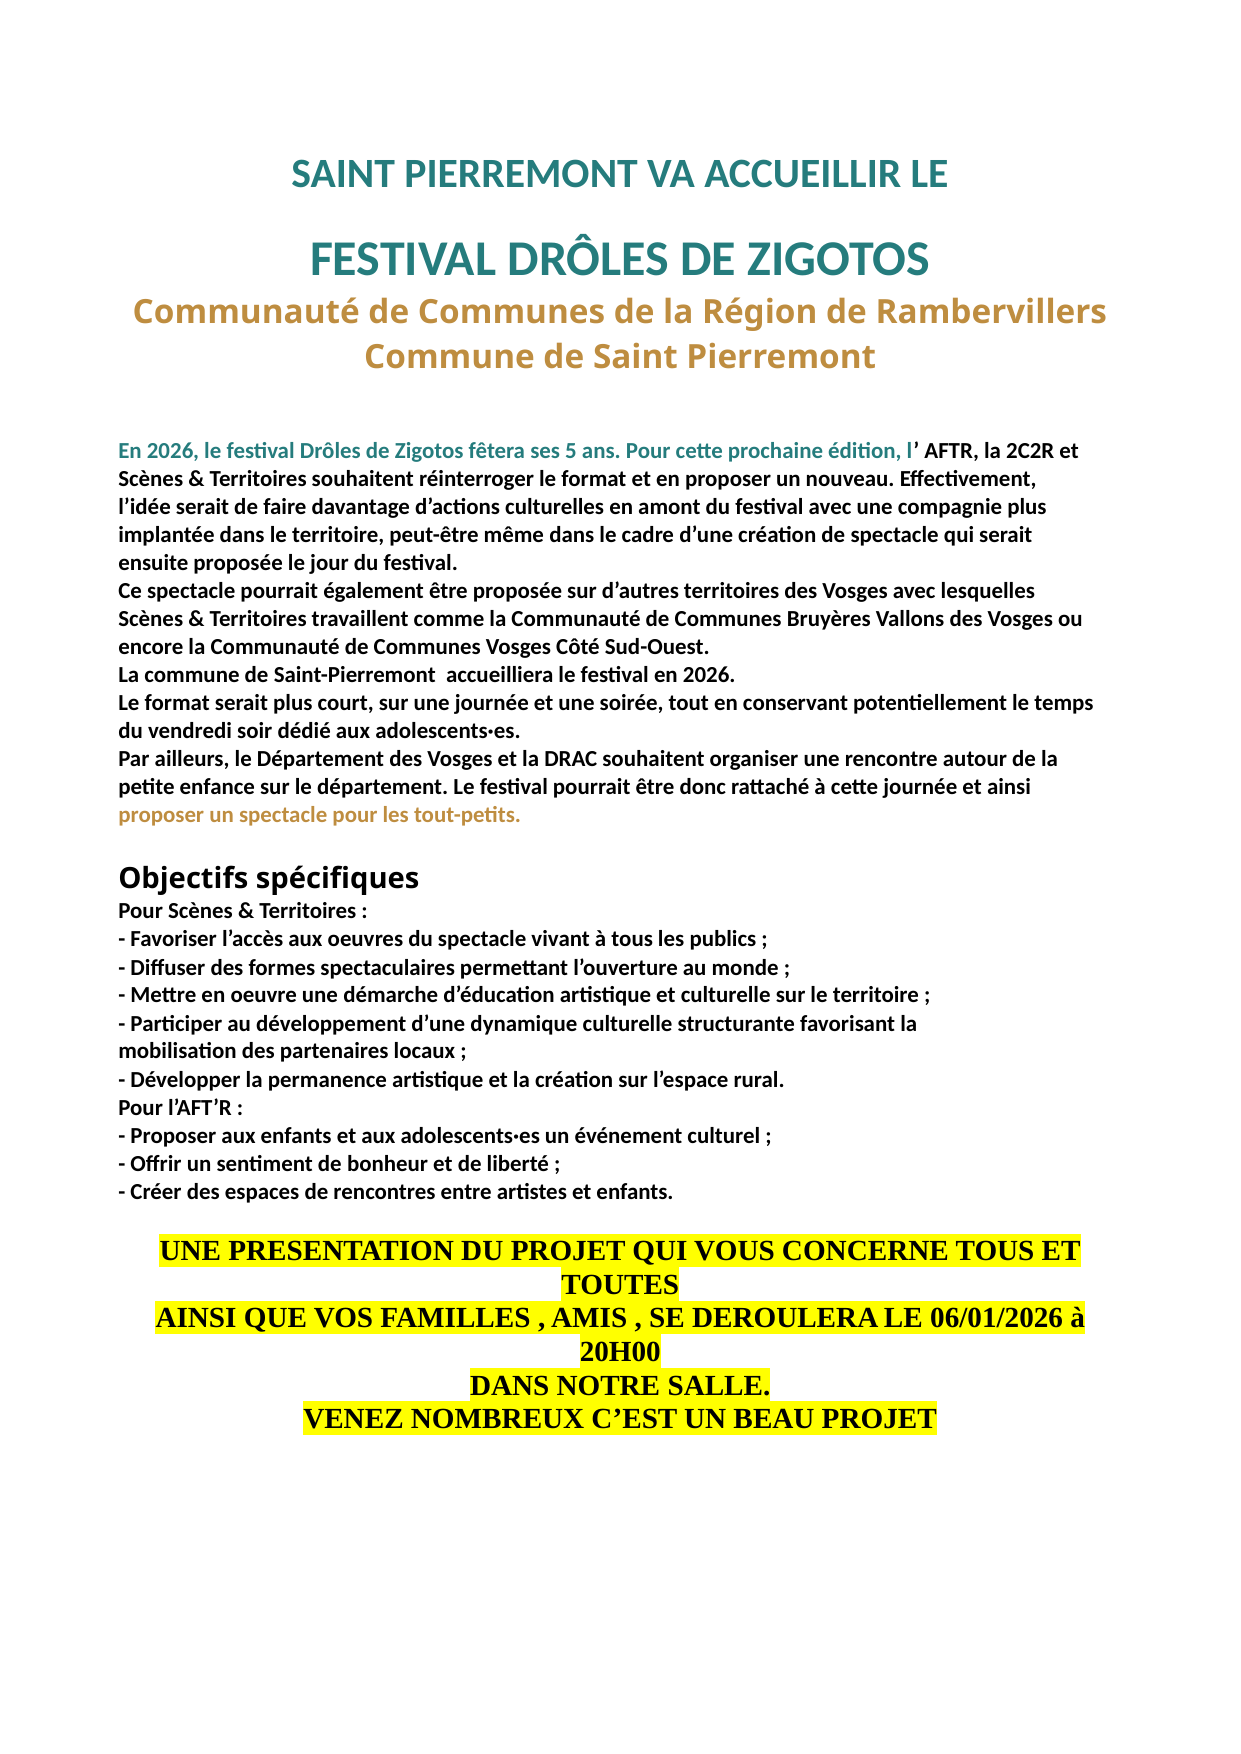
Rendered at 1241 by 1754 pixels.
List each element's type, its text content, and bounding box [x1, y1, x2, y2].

text Scènes & Territoires souhaitent réinterroger le format et en proposer un nouveau. Effectivement, [118, 464, 1122, 492]
text Ce spectacle pourrait également être proposée sur d’autres territoires des Vosges avec lesquelles [118, 576, 1122, 604]
text - Participer au développement d’une dynamique culturelle structurante favorisant la [118, 1009, 1122, 1037]
text - Mettre en oeuvre une démarche d’éducation artistique et culturelle sur le territoire ; [118, 981, 1122, 1009]
text mobilisation des partenaires locaux ; [118, 1037, 1122, 1065]
text implantée dans le territoire, peut-être même dans le cadre d’une création de spectacle qui serait [118, 520, 1122, 548]
text Pour Scènes & Territoires : [118, 897, 1122, 924]
text - Favoriser l’accès aux oeuvres du spectacle vivant à tous les publics ; [118, 924, 1122, 953]
text - Diffuser des formes spectaculaires permettant l’ouverture au monde ; [118, 953, 1122, 981]
text Objectifs spécifiques [118, 857, 1122, 897]
text - Créer des espaces de rencontres entre artistes et enfants. [118, 1177, 1122, 1205]
text Par ailleurs, le Département des Vosges et la DRAC souhaitent organiser une rencontre autour de la [118, 744, 1122, 772]
text DANS NOTRE SALLE. [118, 1368, 1122, 1401]
text - Offrir un sentiment de bonheur et de liberté ; [118, 1149, 1122, 1177]
text - Proposer aux enfants et aux adolescents·es un événement culturel ; [118, 1121, 1122, 1149]
text encore la Communauté de Communes Vosges Côté Sud-Ouest. [118, 632, 1122, 660]
text La commune de Saint-Pierremont accueilliera le festival en 2026. [118, 660, 1122, 688]
text Commune de Saint Pierremont [118, 333, 1122, 378]
text AINSI QUE VOS FAMILLES , AMIS , SE DEROULERA LE 06/01/2026 à 20H00 [118, 1301, 1122, 1368]
text ensuite proposée le jour du festival. [118, 548, 1122, 576]
text VENEZ NOMBREUX C’EST UN BEAU PROJET [118, 1401, 1122, 1435]
text - Développer la permanence artistique et la création sur l’espace rural. [118, 1065, 1122, 1093]
text Scènes & Territoires travaillent comme la Communauté de Communes Bruyères Vallons des Vosges ou [118, 604, 1122, 632]
text Communauté de Communes de la Région de Rambervillers [118, 287, 1122, 333]
text l’idée serait de faire davantage d’actions culturelles en amont du festival avec une compagnie plus [118, 492, 1122, 520]
text SAINT PIERREMONT VA ACCUEILLIR LE [118, 147, 1122, 198]
text proposer un spectacle pour les tout-petits. [118, 800, 1122, 828]
text UNE PRESENTATION DU PROJET QUI VOUS CONCERNE TOUS ET TOUTES [118, 1233, 1122, 1301]
text Pour l’AFT’R : [118, 1093, 1122, 1121]
text Le format serait plus court, sur une journée et une soirée, tout en conservant potentiellement le temps [118, 688, 1122, 716]
text FESTIVAL DRÔLES DE ZIGOTOS [118, 226, 1122, 287]
text du vendredi soir dédié aux adolescents·es. [118, 716, 1122, 744]
text petite enfance sur le département. Le festival pourrait être donc rattaché à cette journée et ainsi [118, 772, 1122, 800]
text En 2026, le festival Drôles de Zigotos fêtera ses 5 ans. Pour cette prochaine édition, l’ AFTR, la 2C2R et [118, 436, 1122, 464]
